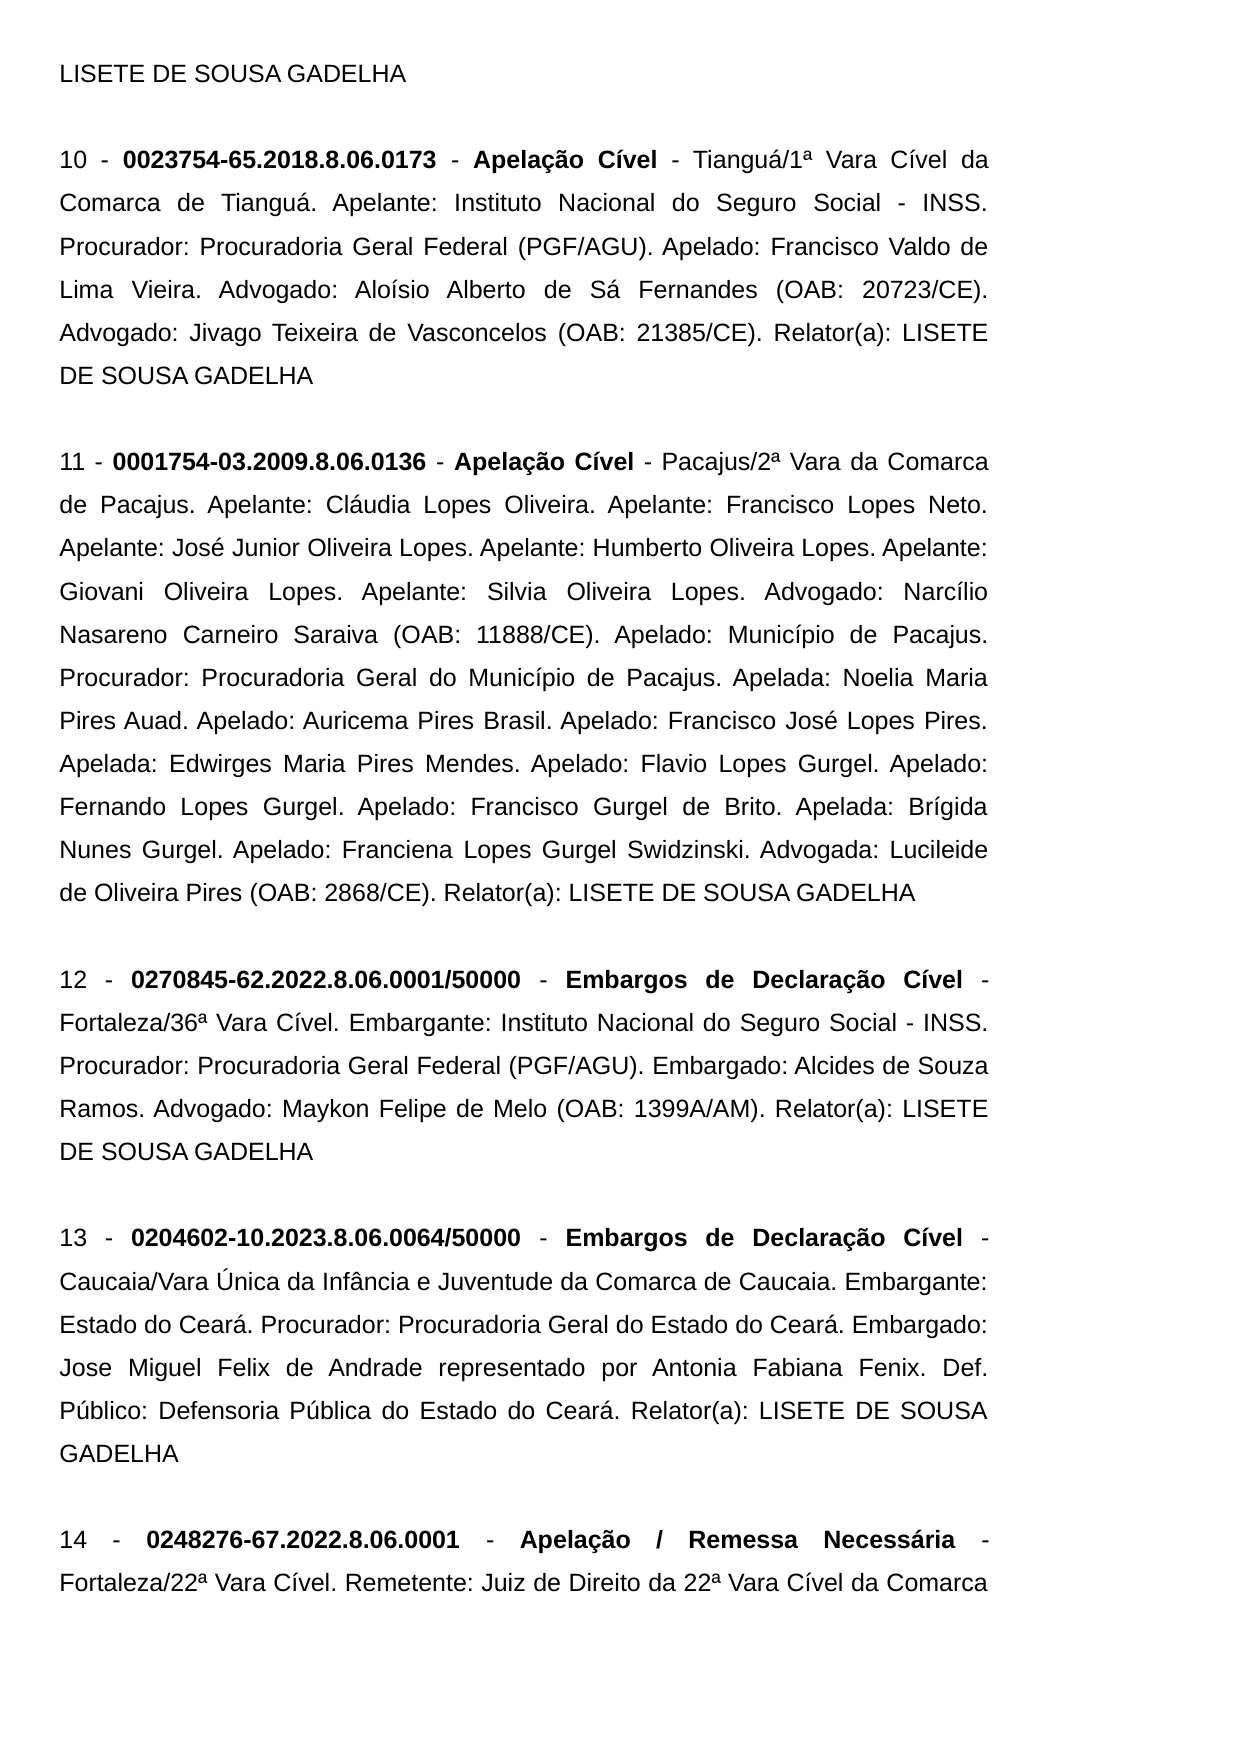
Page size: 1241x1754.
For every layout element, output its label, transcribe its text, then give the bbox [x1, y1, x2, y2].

text LISETE DE SOUSA GADELHA [59, 59, 989, 88]
text 13 - 0204602-10.2023.8.06.0064/50000 - Embargos de Declaração Cível - Caucaia/Vara Única da Infância e Juventude da Comarca de Caucaia. Embargante: Estado do Ceará. Procurador: Procuradoria Geral do Estado do Ceará. Embargado: Jose Miguel Felix de Andrade representado por Antonia Fabiana Fenix. Def. Público: Defensoria Pública do Estado do Ceará. Relator(a): LISETE DE SOUSA GADELHA [59, 1223, 989, 1468]
text 14 - 0248276-67.2022.8.06.0001 - Apelação / Remessa Necessária - Fortaleza/22ª Vara Cível. Remetente: Juiz de Direito da 22ª Vara Cível da Comarca [59, 1525, 989, 1597]
text 11 - 0001754-03.2009.8.06.0136 - Apelação Cível - Pacajus/2ª Vara da Comarca de Pacajus. Apelante: Cláudia Lopes Oliveira. Apelante: Francisco Lopes Neto. Apelante: José Junior Oliveira Lopes. Apelante: Humberto Oliveira Lopes. Apelante: Giovani Oliveira Lopes. Apelante: Silvia Oliveira Lopes. Advogado: Narcílio Nasareno Carneiro Saraiva (OAB: 11888/CE). Apelado: Município de Pacajus. Procurador: Procuradoria Geral do Município de Pacajus. Apelada: Noelia Maria Pires Auad. Apelado: Auricema Pires Brasil. Apelado: Francisco José Lopes Pires. Apelada: Edwirges Maria Pires Mendes. Apelado: Flavio Lopes Gurgel. Apelado: Fernando Lopes Gurgel. Apelado: Francisco Gurgel de Brito. Apelada: Brígida Nunes Gurgel. Apelado: Franciena Lopes Gurgel Swidzinski. Advogada: Lucileide de Oliveira Pires (OAB: 2868/CE). Relator(a): LISETE DE SOUSA GADELHA [59, 447, 989, 907]
text 10 - 0023754-65.2018.8.06.0173 - Apelação Cível - Tianguá/1ª Vara Cível da Comarca de Tianguá. Apelante: Instituto Nacional do Seguro Social - INSS. Procurador: Procuradoria Geral Federal (PGF/AGU). Apelado: Francisco Valdo de Lima Vieira. Advogado: Aloísio Alberto de Sá Fernandes (OAB: 20723/CE). Advogado: Jivago Teixeira de Vasconcelos (OAB: 21385/CE). Relator(a): LISETE DE SOUSA GADELHA [59, 145, 989, 390]
text 12 - 0270845-62.2022.8.06.0001/50000 - Embargos de Declaração Cível - Fortaleza/36ª Vara Cível. Embargante: Instituto Nacional do Seguro Social - INSS. Procurador: Procuradoria Geral Federal (PGF/AGU). Embargado: Alcides de Souza Ramos. Advogado: Maykon Felipe de Melo (OAB: 1399A/AM). Relator(a): LISETE DE SOUSA GADELHA [59, 965, 989, 1166]
